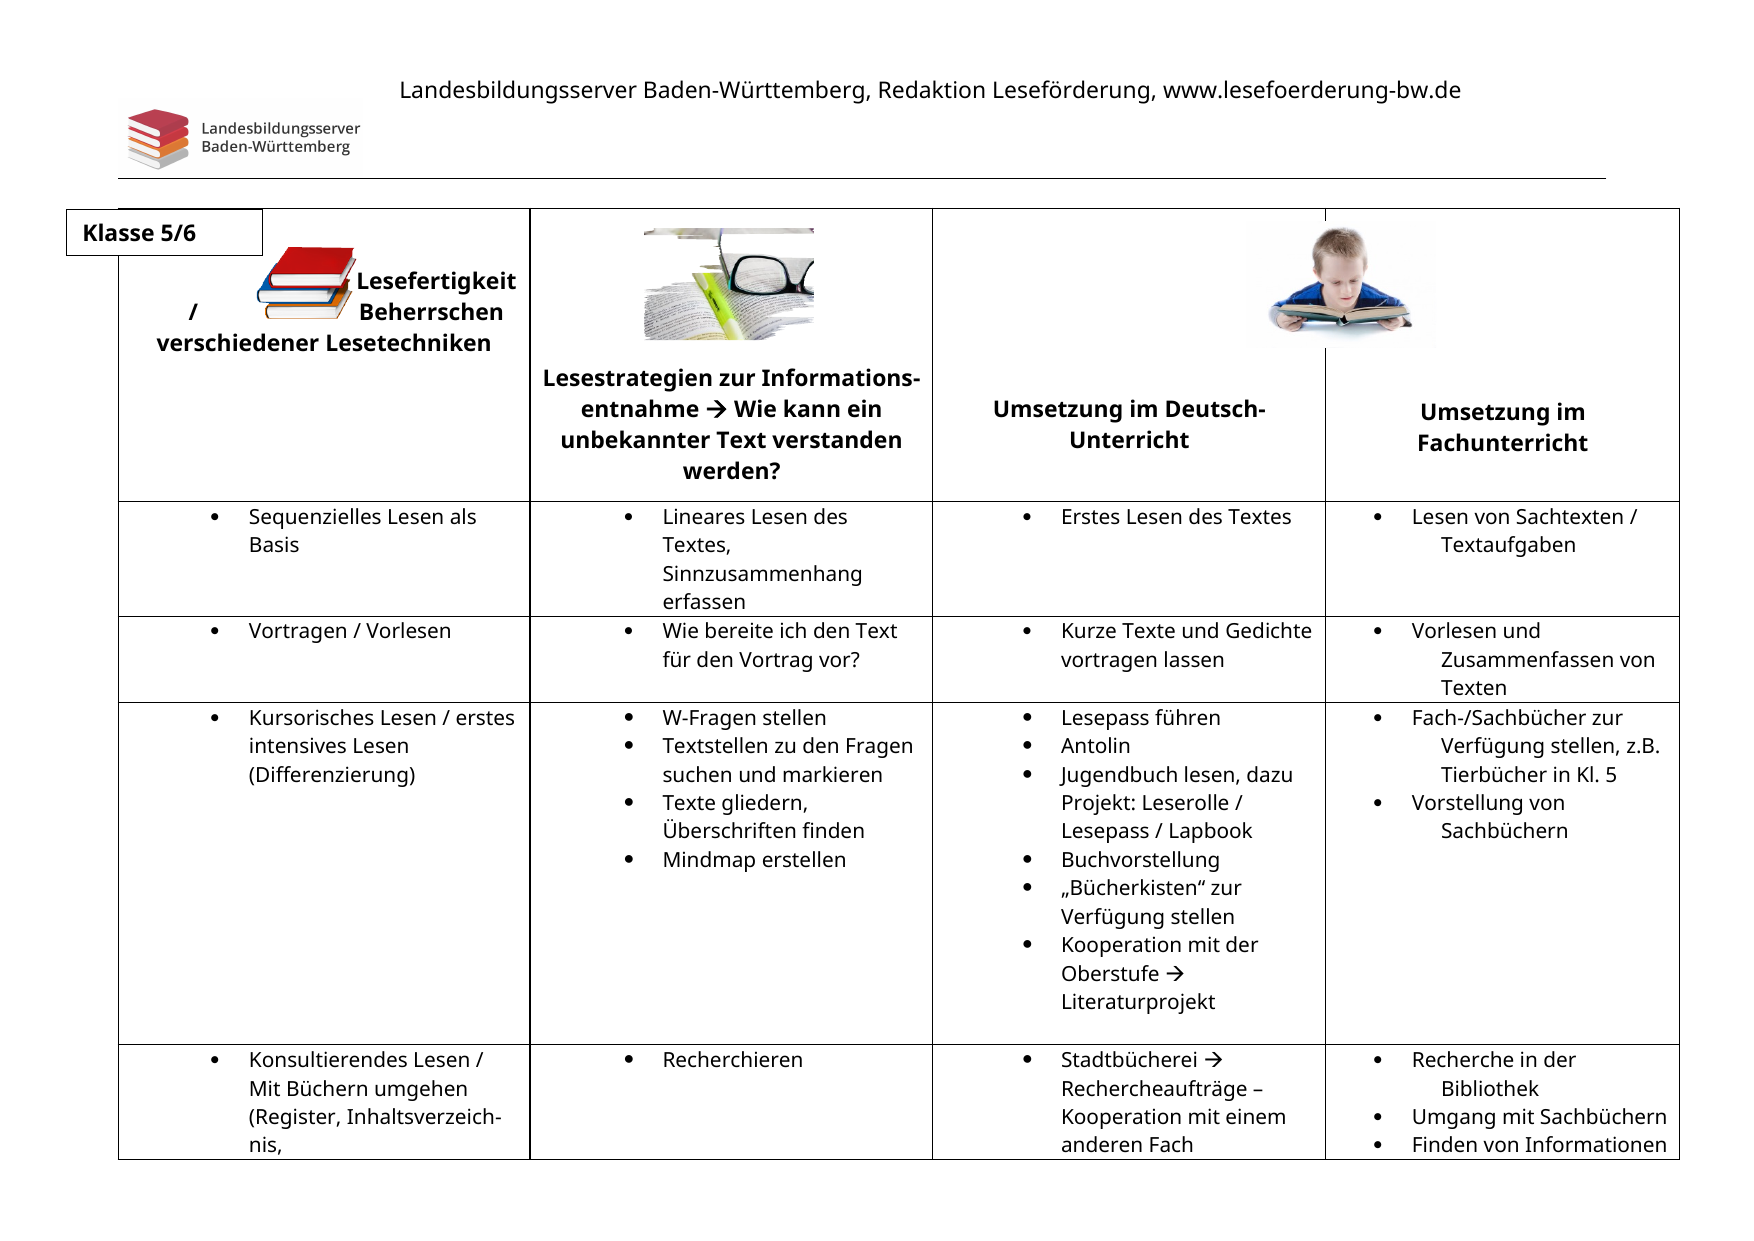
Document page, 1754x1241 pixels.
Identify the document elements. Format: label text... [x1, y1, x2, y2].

table_cell Recherchieren [531, 1045, 932, 1159]
table_cell Wie bereite ich den Text für den Vortrag vor? [531, 617, 932, 702]
table_cell Kurze Texte und Gedichte vortragen lassen [933, 617, 1325, 702]
table_cell Sequenzielles Lesen als Basis [119, 502, 529, 616]
table_cell Kursorisches Lesen / erstes intensives Lesen (Differenzierung) [119, 703, 529, 1044]
table_header Lesefertigkeit / Beherrschen verschiedener Lesetechniken [119, 209, 529, 501]
table_cell W-Fragen stellen Textstellen zu den Fragen suchen und markieren Texte gliedern, Überschriften finden Mindmap erstellen [531, 703, 932, 1044]
table_cell Erstes Lesen des Textes [933, 502, 1325, 616]
table_cell Recherche in der Bibliothek Umgang mit Sachbüchern Finden von Informationen [1326, 1045, 1679, 1159]
table_cell Vorlesen und Zusammenfassen von Texten [1326, 617, 1679, 702]
table_cell Vortragen / Vorlesen [119, 617, 529, 702]
table_cell Stadtbücherei  Rechercheaufträge – Kooperation mit einem anderen Fach Lexikonartikel Arbeiten in der Schulbibliothek  Auswahl eines Buches Recherche im Internet [933, 1045, 1325, 1159]
table_cell Konsultierendes Lesen / Mit Büchern umgehen (Register, Inhaltsverzeich­nis, [119, 1045, 529, 1159]
table_cell Lesepass führen Antolin Jugendbuch lesen, dazu Projekt: Leserolle / Lesepass / Lapbook Buchvorstellung „Bücherkisten“ zur Verfügung stellen Kooperation mit der Oberstufe  Literaturprojekt [933, 703, 1325, 1044]
table_cell Lesen von Sachtexten / Textaufgaben [1326, 502, 1679, 616]
table_header Lesestrategien zur Informations­entnahme  Wie kann ein unbekannter Text verstanden werden? [531, 209, 932, 501]
table_header Umsetzung im Fachunterricht [1326, 209, 1679, 501]
table_cell Lineares Lesen des Textes, Sinnzusammenhang erfassen [531, 502, 932, 616]
table_header Umsetzung im Deutsch-Unterricht [933, 209, 1325, 501]
table_cell Fach-/Sachbücher zur Verfügung stellen, z.B. Tierbücher in Kl. 5 Vorstellung von Sachbüchern [1326, 703, 1679, 1044]
table_header Lesefertigkeit / Beherrschen verschiedener Lesetechniken [67, 210, 262, 255]
